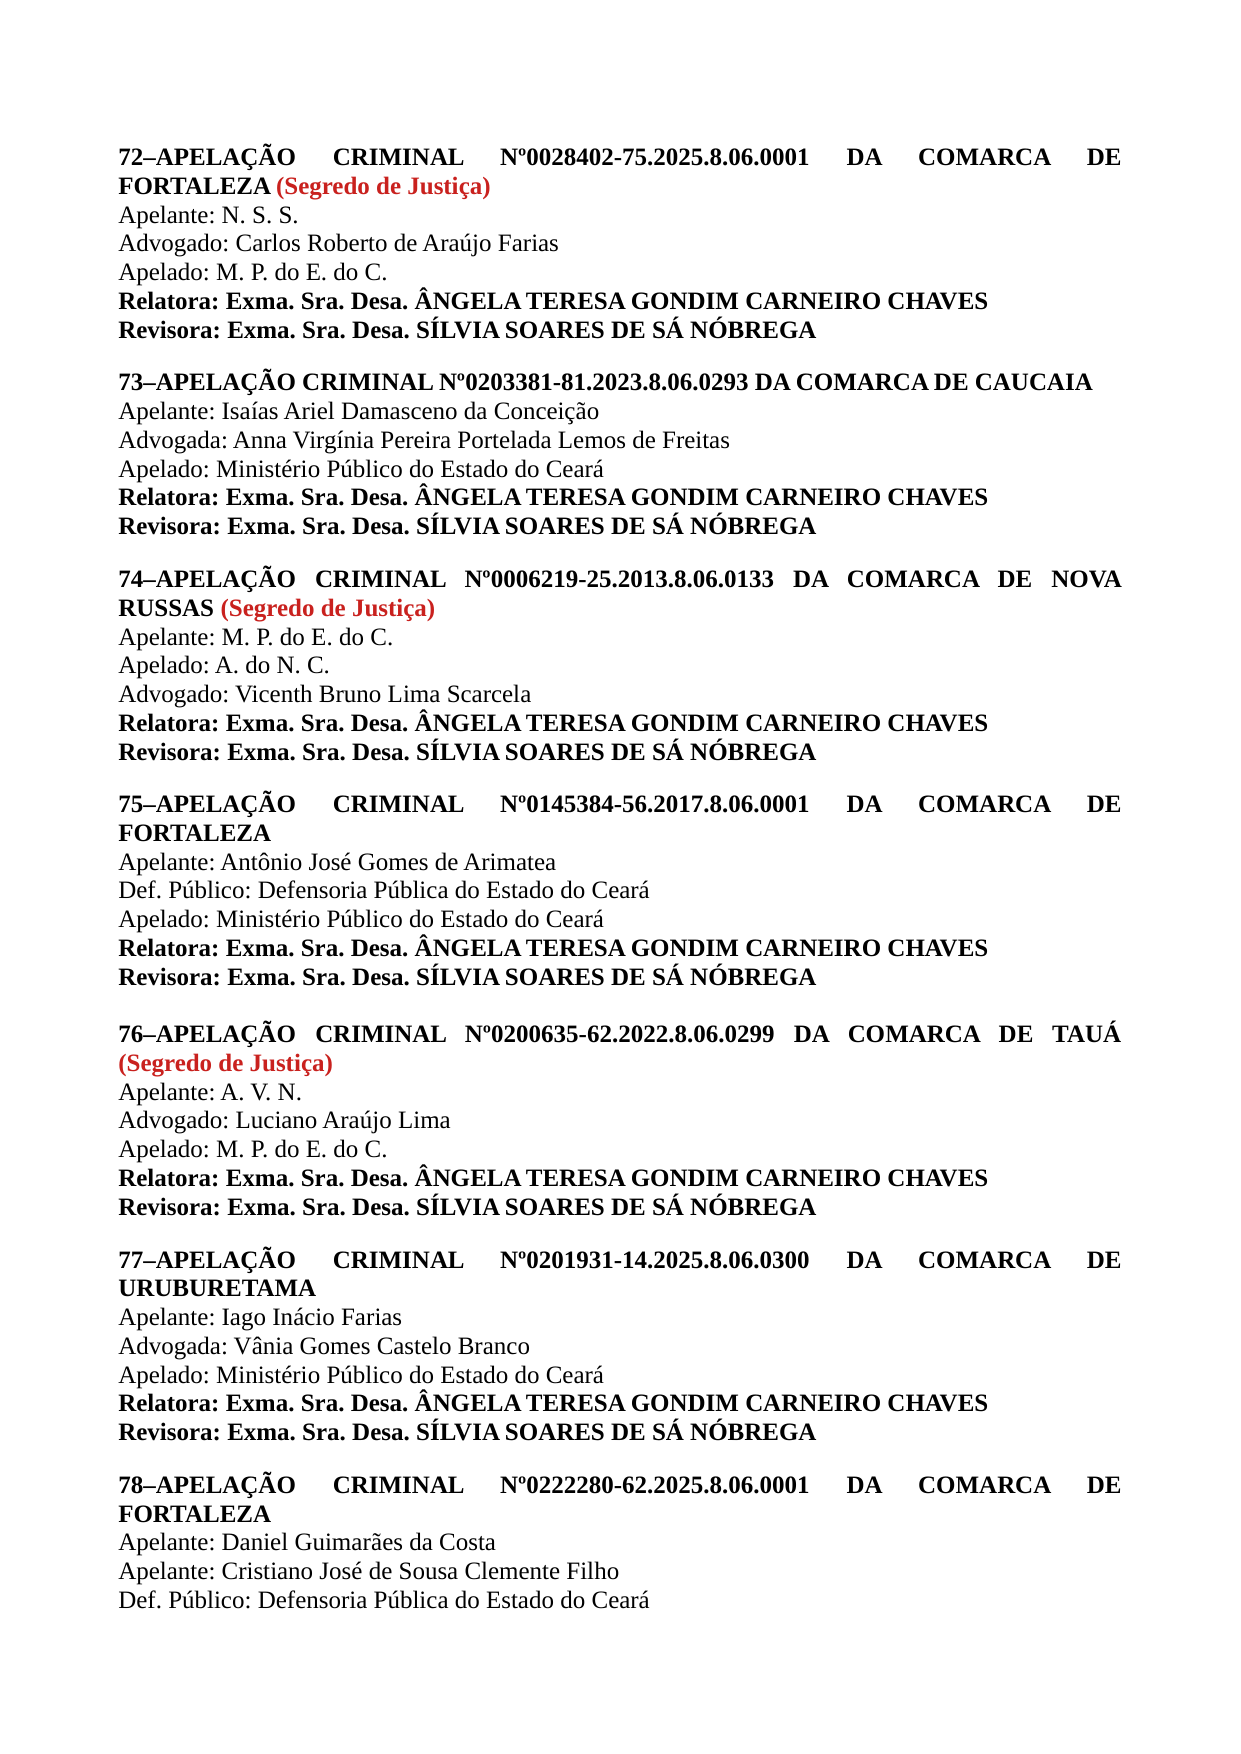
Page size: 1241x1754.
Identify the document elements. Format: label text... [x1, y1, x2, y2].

text Apelante: Iago Inácio Farias [118, 1302, 1122, 1331]
text 77–APELAÇÃO CRIMINAL Nº0201931-14.2025.8.06.0300 DA COMARCA DE URUBURETAMA [118, 1245, 1122, 1302]
text Relatora: Exma. Sra. Desa. ÂNGELA TERESA GONDIM CARNEIRO CHAVES [118, 1388, 1122, 1417]
text Apelante: A. V. N. [118, 1077, 1122, 1106]
text 72–APELAÇÃO CRIMINAL Nº0028402-75.2025.8.06.0001 DA COMARCA DE FORTALEZA (Segredo de Justiça) [118, 142, 1122, 200]
text 74–APELAÇÃO CRIMINAL Nº0006219-25.2013.8.06.0133 DA COMARCA DE NOVA RUSSAS (Segredo de Justiça) [118, 564, 1122, 622]
text Apelante: Daniel Guimarães da Costa [118, 1527, 1122, 1556]
text Apelante: Antônio José Gomes de Arimatea [118, 847, 1122, 876]
text Revisora: Exma. Sra. Desa. SÍLVIA SOARES DE SÁ NÓBREGA [118, 962, 1122, 991]
text Apelado: Ministério Público do Estado do Ceará [118, 454, 1122, 482]
text Apelado: Ministério Público do Estado do Ceará [118, 1360, 1122, 1388]
text Relatora: Exma. Sra. Desa. ÂNGELA TERESA GONDIM CARNEIRO CHAVES [118, 708, 1122, 737]
text Relatora: Exma. Sra. Desa. ÂNGELA TERESA GONDIM CARNEIRO CHAVES [118, 933, 1122, 962]
text Apelante: Isaías Ariel Damasceno da Conceição [118, 396, 1122, 425]
text Def. Público: Defensoria Pública do Estado do Ceará [118, 876, 1122, 904]
text Revisora: Exma. Sra. Desa. SÍLVIA SOARES DE SÁ NÓBREGA [118, 1192, 1122, 1221]
text Apelado: A. do N. C. [118, 650, 1122, 679]
text Apelado: M. P. do E. do C. [118, 1134, 1122, 1163]
text 76–APELAÇÃO CRIMINAL Nº0200635-62.2022.8.06.0299 DA COMARCA DE TAUÁ (Segredo de Justiça) [118, 1019, 1122, 1077]
text 78–APELAÇÃO CRIMINAL Nº0222280-62.2025.8.06.0001 DA COMARCA DE FORTALEZA [118, 1470, 1122, 1527]
text Apelado: M. P. do E. do C. [118, 257, 1122, 286]
text 75–APELAÇÃO CRIMINAL Nº0145384-56.2017.8.06.0001 DA COMARCA DE FORTALEZA [118, 789, 1122, 847]
text Apelante: Cristiano José de Sousa Clemente Filho [118, 1556, 1122, 1585]
text Revisora: Exma. Sra. Desa. SÍLVIA SOARES DE SÁ NÓBREGA [118, 1417, 1122, 1446]
text Advogado: Luciano Araújo Lima [118, 1106, 1122, 1134]
text Advogado: Vicenth Bruno Lima Scarcela [118, 679, 1122, 708]
text 73–APELAÇÃO CRIMINAL Nº0203381-81.2023.8.06.0293 DA COMARCA DE CAUCAIA [118, 367, 1122, 396]
text Revisora: Exma. Sra. Desa. SÍLVIA SOARES DE SÁ NÓBREGA [118, 511, 1122, 540]
text Relatora: Exma. Sra. Desa. ÂNGELA TERESA GONDIM CARNEIRO CHAVES [118, 1163, 1122, 1192]
text Revisora: Exma. Sra. Desa. SÍLVIA SOARES DE SÁ NÓBREGA [118, 737, 1122, 765]
text Apelante: M. P. do E. do C. [118, 622, 1122, 650]
text Relatora: Exma. Sra. Desa. ÂNGELA TERESA GONDIM CARNEIRO CHAVES [118, 286, 1122, 315]
text Relatora: Exma. Sra. Desa. ÂNGELA TERESA GONDIM CARNEIRO CHAVES [118, 482, 1122, 511]
text Advogado: Carlos Roberto de Araújo Farias [118, 228, 1122, 257]
text Advogada: Vânia Gomes Castelo Branco [118, 1331, 1122, 1360]
text Revisora: Exma. Sra. Desa. SÍLVIA SOARES DE SÁ NÓBREGA [118, 315, 1122, 343]
text Def. Público: Defensoria Pública do Estado do Ceará [118, 1585, 1122, 1614]
text Advogada: Anna Virgínia Pereira Portelada Lemos de Freitas [118, 425, 1122, 454]
text Apelado: Ministério Público do Estado do Ceará [118, 904, 1122, 933]
text Apelante: N. S. S. [118, 200, 1122, 228]
